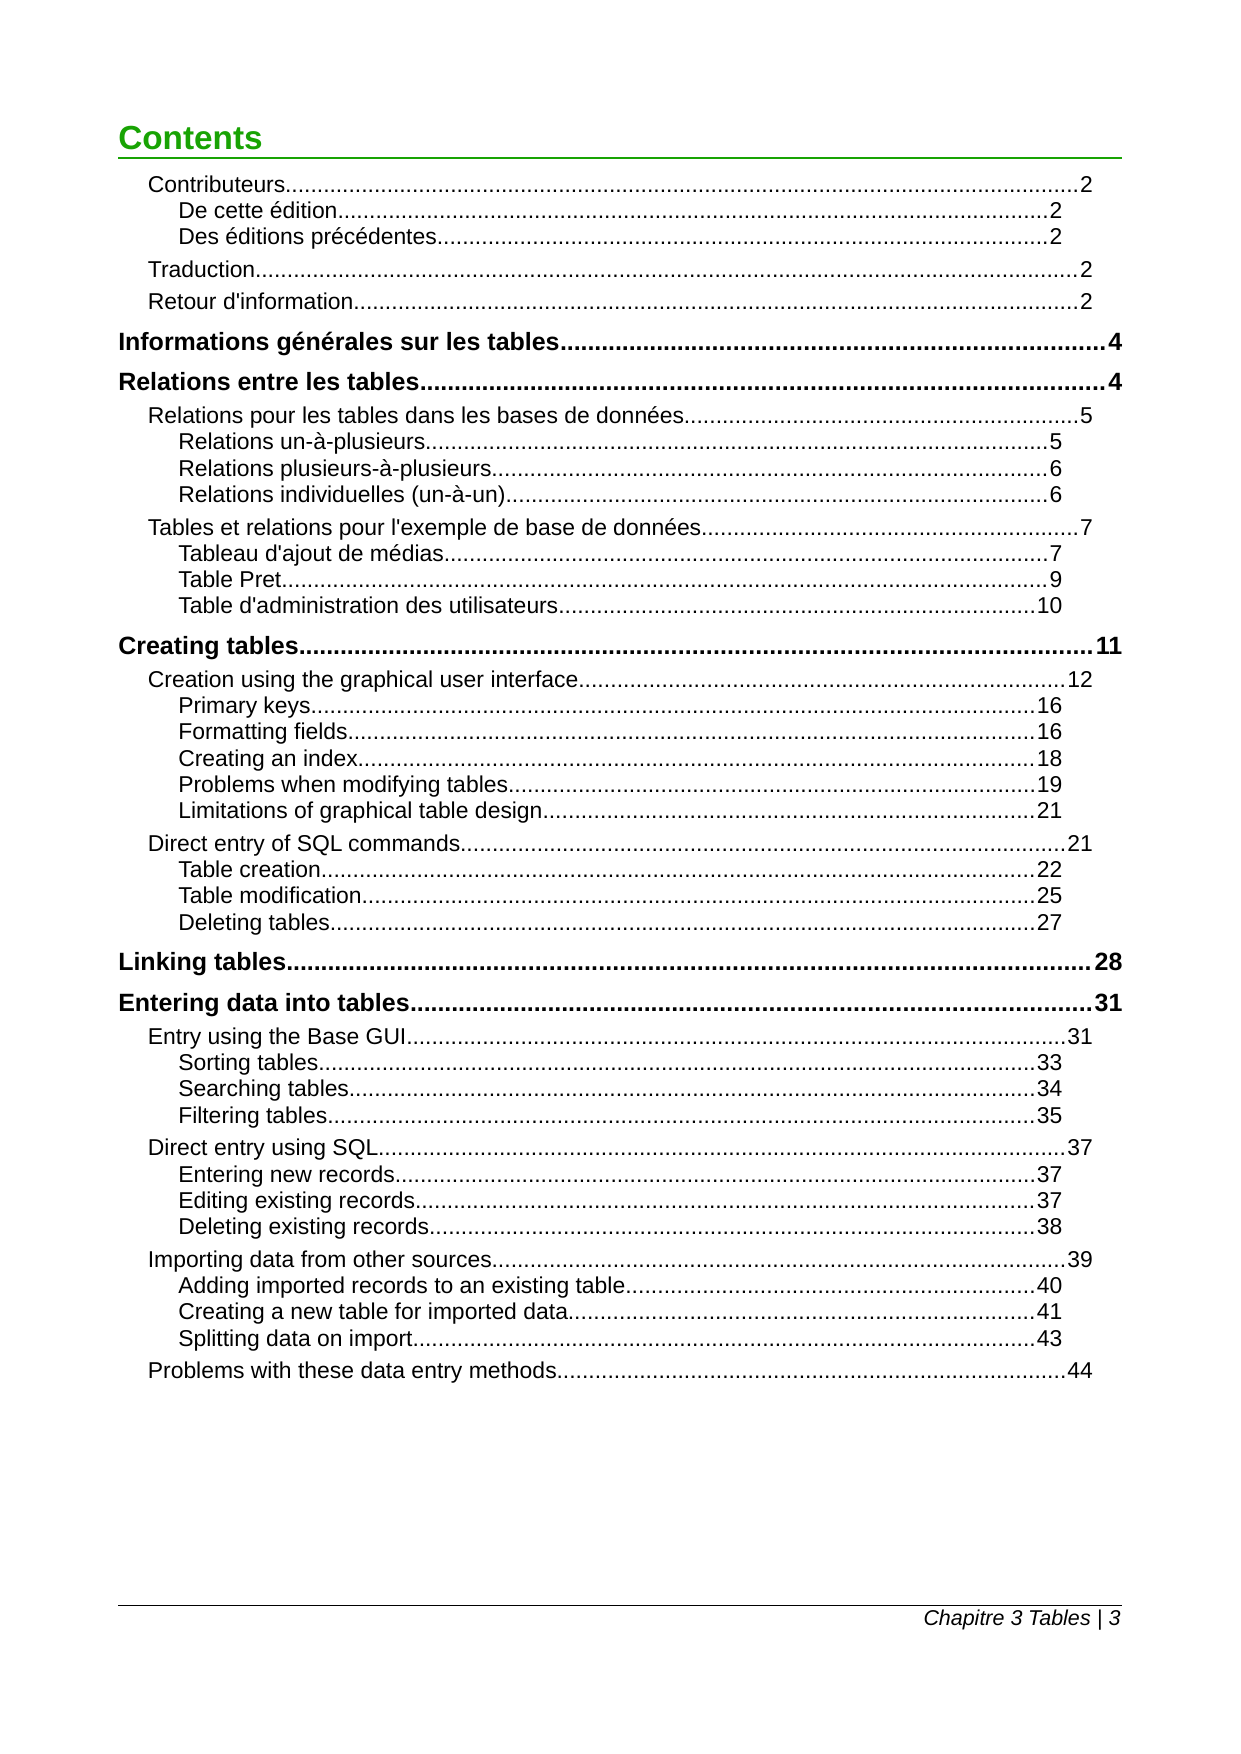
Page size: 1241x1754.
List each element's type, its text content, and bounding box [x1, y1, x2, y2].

text Entering data into tables 31 [118, 988, 1122, 1017]
text Tables et relations pour l'exemple de base de données 7 [148, 513, 1122, 540]
text Table Pret 9 [178, 566, 1122, 592]
text Creating an index 18 [178, 745, 1122, 771]
text Retour d'information 2 [148, 288, 1122, 314]
text Relations individuelles (un-à-un) 6 [178, 481, 1122, 507]
text Deleting tables 27 [178, 909, 1122, 935]
text Primary keys 16 [178, 692, 1122, 718]
text Des éditions précédentes 2 [178, 223, 1122, 250]
text Direct entry using SQL 37 [148, 1134, 1122, 1161]
text Entering new records 37 [178, 1161, 1122, 1187]
text Filtering tables 35 [178, 1102, 1122, 1128]
text Relations un-à-plusieurs 5 [178, 428, 1122, 455]
text Editing existing records 37 [178, 1187, 1122, 1213]
text Searching tables 34 [178, 1075, 1122, 1102]
text Splitting data on import 43 [178, 1325, 1122, 1351]
text Limitations of graphical table design 21 [178, 797, 1122, 824]
text Creating a new table for imported data 41 [178, 1298, 1122, 1325]
text Table d'administration des utilisateurs 10 [178, 592, 1122, 619]
text Creating tables 11 [118, 631, 1122, 659]
text Formatting fields 16 [178, 718, 1122, 745]
text Deleting existing records 38 [178, 1213, 1122, 1239]
text De cette édition 2 [178, 197, 1122, 223]
text Table creation 22 [178, 856, 1122, 882]
text Relations entre les tables 4 [118, 367, 1122, 396]
text Adding imported records to an existing table 40 [178, 1272, 1122, 1298]
text Contributeurs 2 [148, 171, 1122, 197]
text Traduction 2 [148, 256, 1122, 282]
text Creation using the graphical user interface 12 [148, 666, 1122, 692]
text Problems with these data entry methods 44 [148, 1357, 1122, 1383]
text Sorting tables 33 [178, 1049, 1122, 1075]
text Direct entry of SQL commands 21 [148, 830, 1122, 856]
text Linking tables 28 [118, 947, 1122, 976]
text Tableau d'ajout de médias 7 [178, 540, 1122, 566]
text Table modification 25 [178, 882, 1122, 909]
text Informations générales sur les tables 4 [118, 326, 1122, 355]
text Problems when modifying tables 19 [178, 771, 1122, 797]
subtitle Contents [118, 118, 1122, 157]
text Importing data from other sources 39 [148, 1246, 1122, 1272]
text Relations plusieurs-à-plusieurs 6 [178, 455, 1122, 481]
text Relations pour les tables dans les bases de données 5 [148, 402, 1122, 428]
text Entry using the Base GUI 31 [148, 1023, 1122, 1049]
